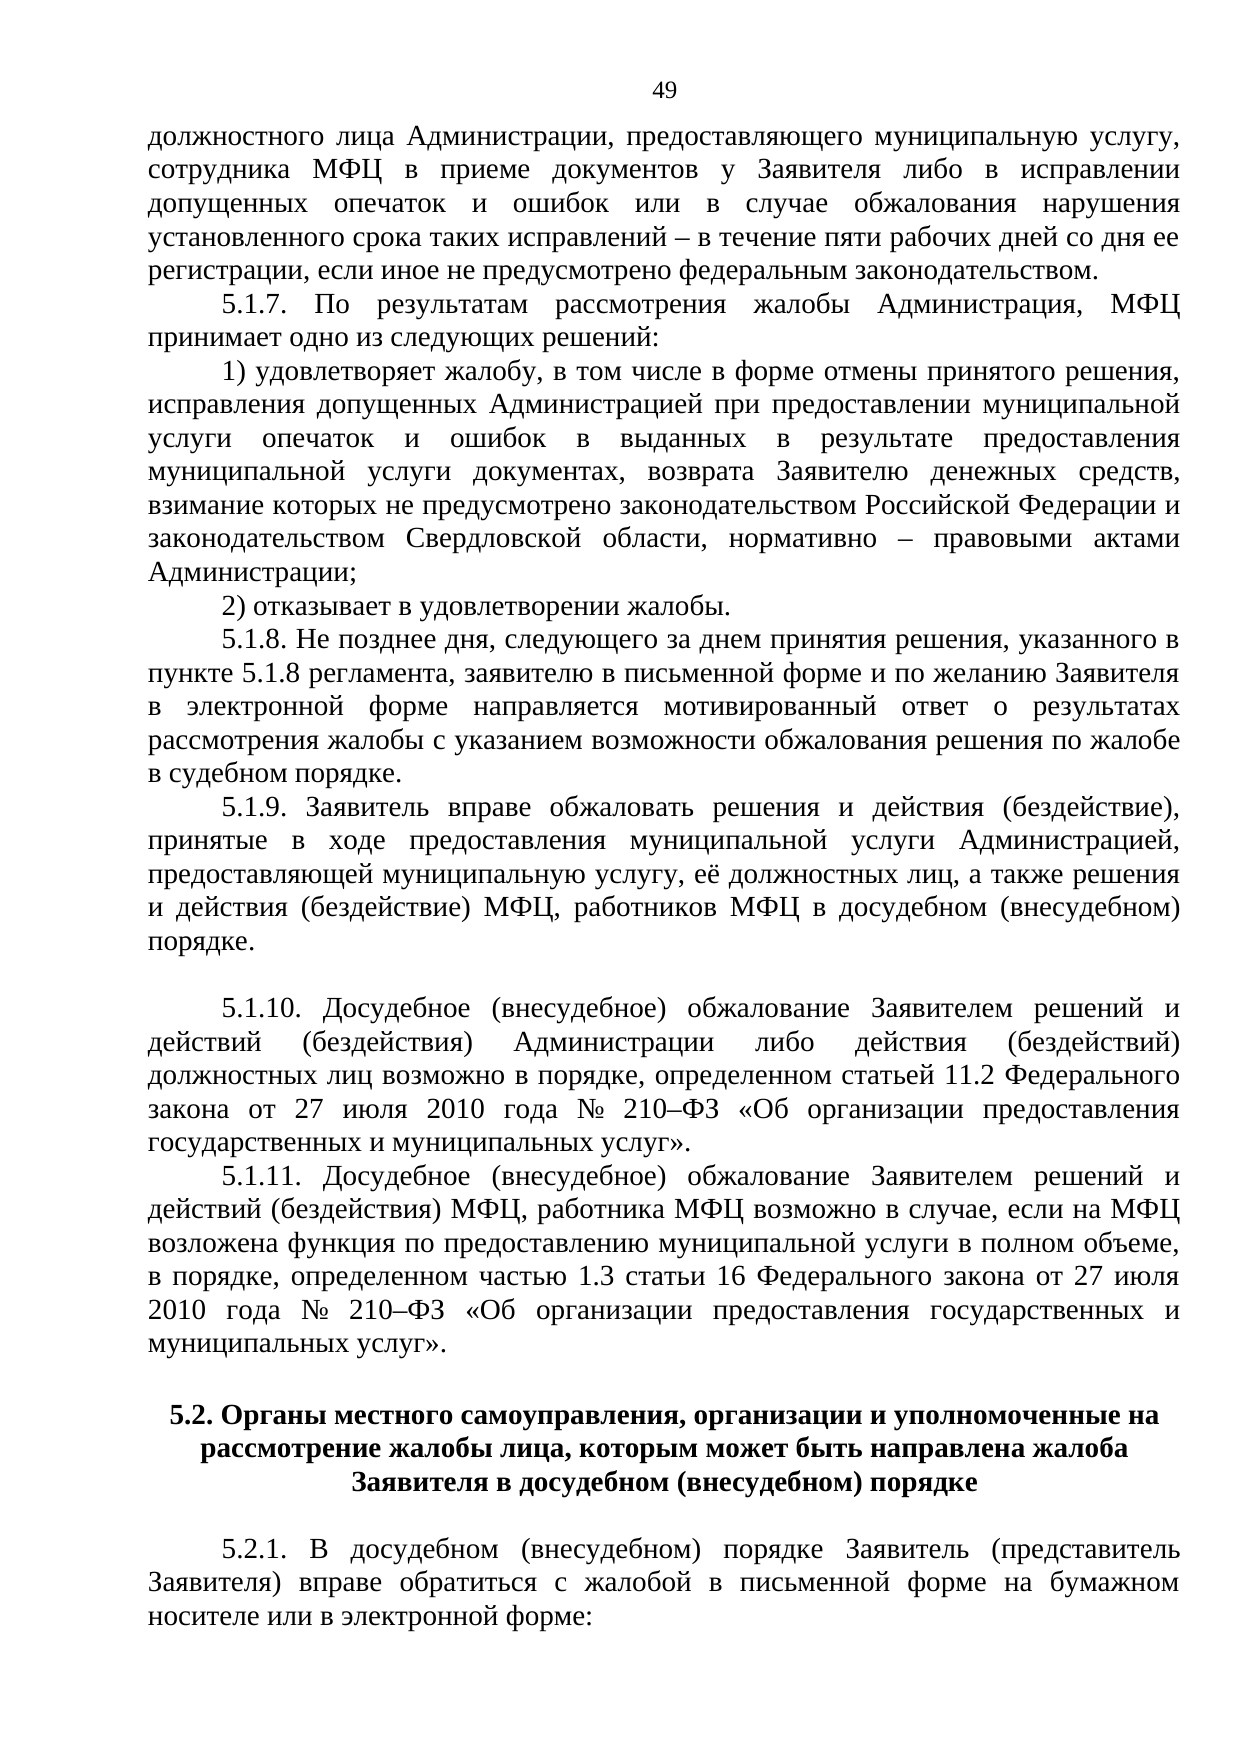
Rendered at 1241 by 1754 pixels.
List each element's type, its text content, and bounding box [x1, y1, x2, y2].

text 1) удовлетворяет жалобу, в том числе в форме отмены принятого решения, исправления допущенных Администрацией при предоставлении муниципальной услуги опечаток и ошибок в выданных в результате предоставления муниципальной услуги документах, возврата Заявителю денежных средств, взимание которых не предусмотрено законодательством Российской Федерации и законодательством Свердловской области, нормативно – правовыми актами Администрации; [148, 353, 1181, 588]
text 2) отказывает в удовлетворении жалобы. [148, 588, 1181, 621]
text 5.1.7. По результатам рассмотрения жалобы Администрация, МФЦ принимает одно из следующих решений: [148, 286, 1181, 353]
text 5.2.1. В досудебном (внесудебном) порядке Заявитель (представитель Заявителя) вправе обратиться с жалобой в письменной форме на бумажном носителе или в электронной форме: [148, 1531, 1181, 1632]
text 5.1.8. Не позднее дня, следующего за днем принятия решения, указанного в пункте 5.1.8 регламента, заявителю в письменной форме и по желанию Заявителя в электронной форме направляется мотивированный ответ о результатах рассмотрения жалобы с указанием возможности обжалования решения по жалобе в судебном порядке. [148, 621, 1181, 789]
text 5.1.10. Досудебное (внесудебное) обжалование Заявителем решений и действий (бездействия) Администрации либо действия (бездействий) должностных лиц возможно в порядке, определенном статьей 11.2 Федерального закона от 27 июля 2010 года № 210–ФЗ «Об организации предоставления государственных и муниципальных услуг». [148, 990, 1181, 1158]
text 5.1.9. Заявитель вправе обжаловать решения и действия (бездействие), принятые в ходе предоставления муниципальной услуги Администрацией, предоставляющей муниципальную услугу, её должностных лиц, а также решения и действия (бездействие) МФЦ, работников МФЦ в досудебном (внесудебном) порядке. [148, 789, 1181, 957]
text 5.1.11. Досудебное (внесудебное) обжалование Заявителем решений и действий (бездействия) МФЦ, работника МФЦ возможно в случае, если на МФЦ возложена функция по предоставлению муниципальной услуги в полном объеме, в порядке, определенном частью 1.3 статьи 16 Федерального закона от 27 июля 2010 года № 210–ФЗ «Об организации предоставления государственных и муниципальных услуг». [148, 1158, 1181, 1359]
text должностного лица Администрации, предоставляющего муниципальную услугу, сотрудника МФЦ в приеме документов у Заявителя либо в исправлении допущенных опечаток и ошибок или в случае обжалования нарушения установленного срока таких исправлений – в течение пяти рабочих дней со дня ее регистрации, если иное не предусмотрено федеральным законодательством. [148, 118, 1181, 286]
subtitle 5.2. Органы местного самоуправления, организации и уполномоченные на рассмотрение жалобы лица, которым может быть направлена жалоба Заявителя в досудебном (внесудебном) порядке [148, 1397, 1181, 1497]
